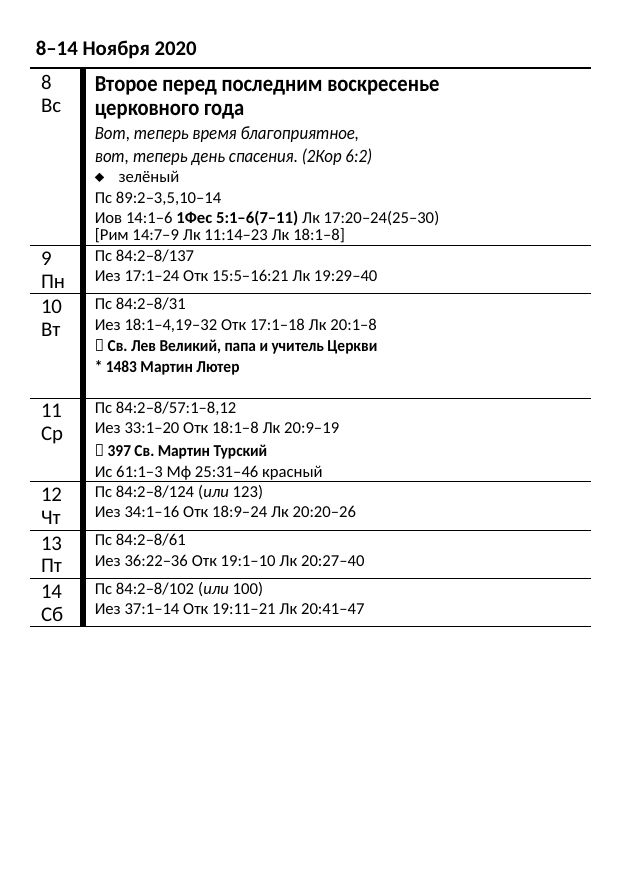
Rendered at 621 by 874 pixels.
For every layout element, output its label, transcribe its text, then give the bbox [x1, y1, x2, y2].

table_cell 9 Пн [30, 246, 80, 293]
table_cell Пс 84:2–8/31 Иез 18:1–4,19–32 Отк 17:1–18 Лк 20:1–8  Св. Лев Великий, папа и учитель Церкви * 1483 Мартин Лютер [86, 294, 591, 397]
table_cell Пс 84:2–8/102 (или 100) Иез 37:1–14 Отк 19:11–21 Лк 20:41–47 [86, 579, 591, 626]
table_cell Второе перед последним воскресенье церковного года Вот, теперь время благоприятное, вот, теперь день спасения. (2Кор 6:2) зелёный Пс 89:2–3,5,10–14 Иов 14:1–6 1Фес 5:1–6(7–11) Лк 17:20–24(25–30) [Рим 14:7–9 Лк 11:14–23 Лк 18:1–8] [86, 69, 591, 245]
table_cell Пс 84:2–8/137 Иез 17:1–24 Отк 15:5–16:21 Лк 19:29–40 [86, 246, 591, 293]
table_header 8–14 Ноября 2020 [30, 30, 591, 67]
table_cell Пс 84:2–8/61 Иез 36:22–36 Отк 19:1–10 Лк 20:27–40 [86, 531, 591, 578]
table_cell Пс 84:2–8/57:1–8,12 Иез 33:1–20 Отк 18:1–8 Лк 20:9–19  397 Св. Мартин Турский Ис 61:1–3 Мф 25:31–46 красный [86, 399, 591, 481]
table_cell 11 Ср [30, 399, 80, 481]
table_cell 8 Вс [30, 69, 80, 245]
table_cell 13 Пт [30, 531, 80, 578]
table_cell 10 Вт [30, 294, 80, 397]
table_cell 14 Сб [30, 579, 80, 626]
table_cell Пс 84:2–8/124 (или 123) Иез 34:1–16 Отк 18:9–24 Лк 20:20–26 [86, 482, 591, 529]
table_cell 12 Чт [30, 482, 80, 529]
